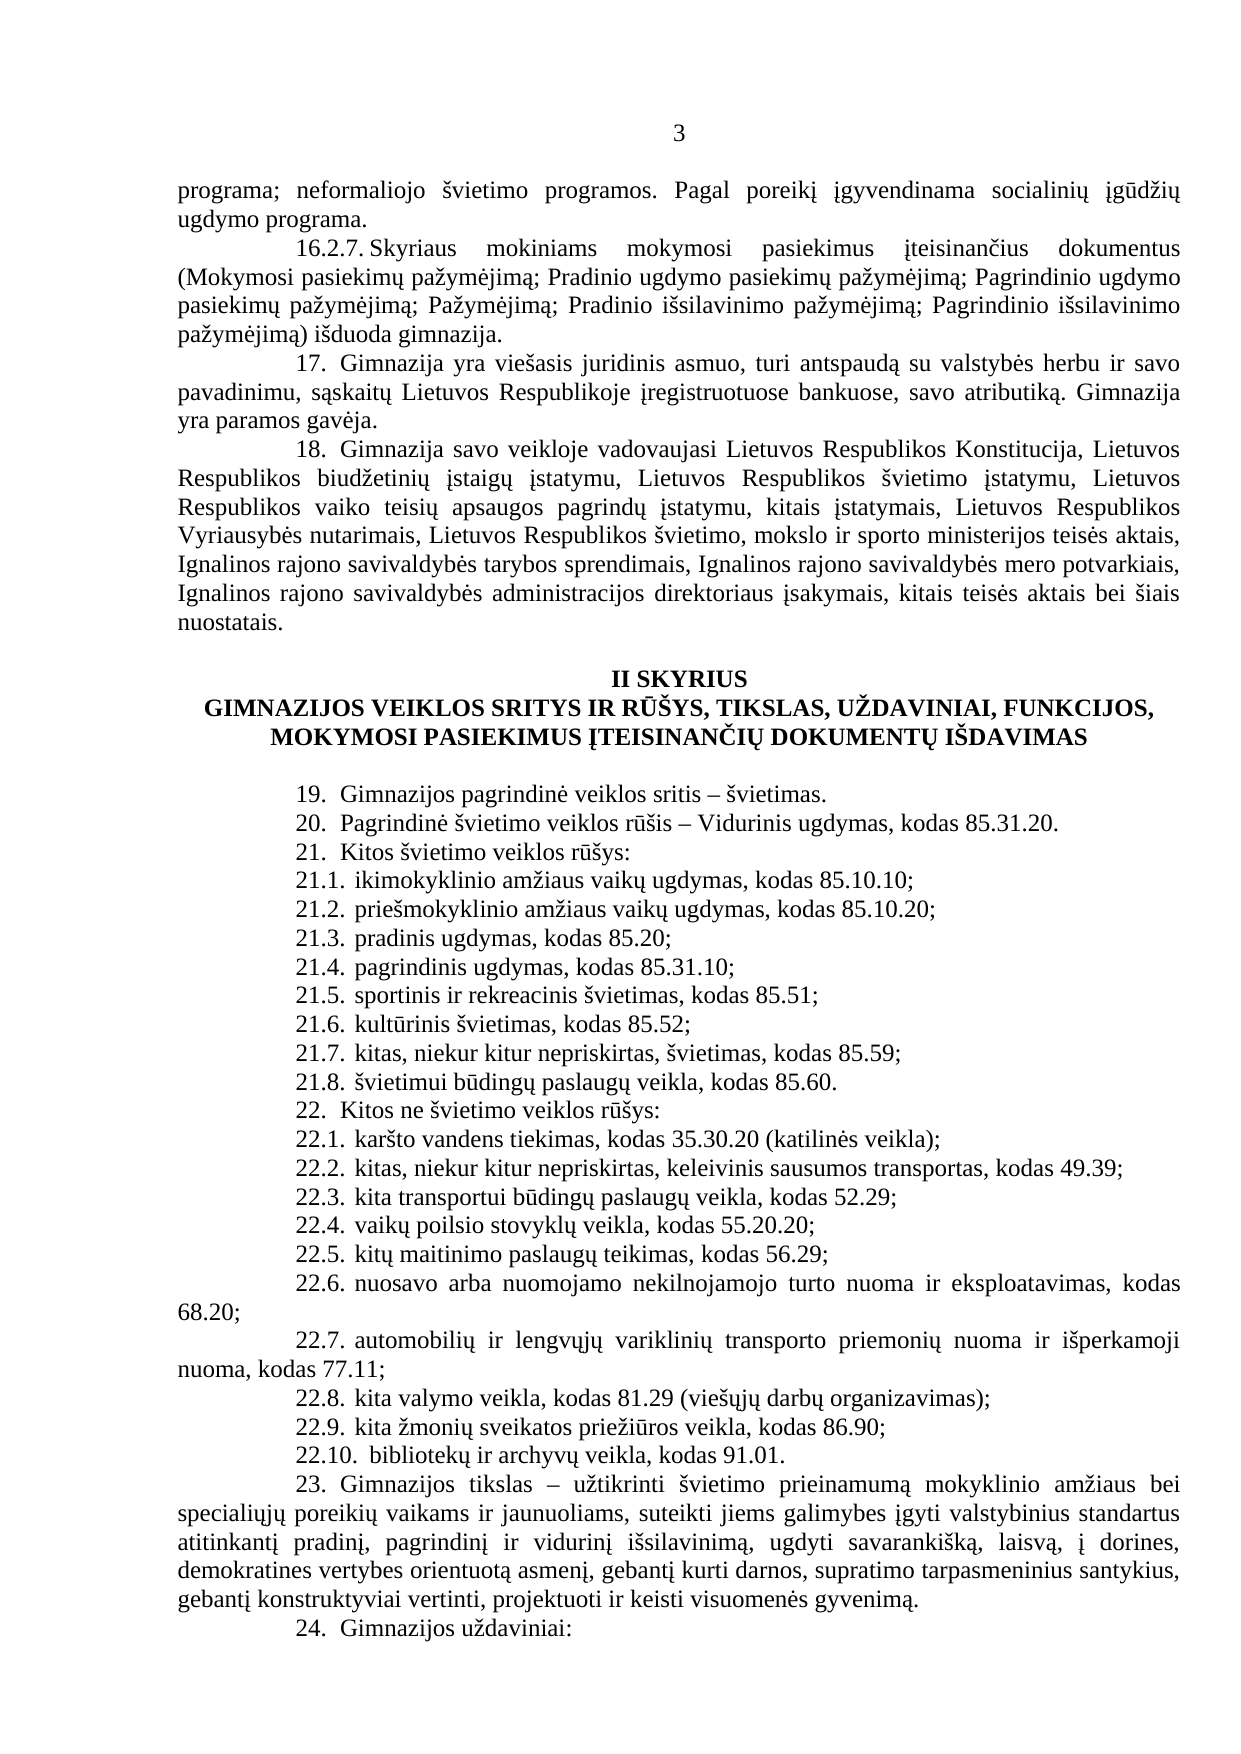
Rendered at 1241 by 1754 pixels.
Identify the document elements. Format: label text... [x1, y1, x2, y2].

text 19. Gimnazijos pagrindinė veiklos sritis – švietimas. [177, 779, 1181, 808]
text 21.7. kitas, niekur kitur nepriskirtas, švietimas, kodas 85.59; [177, 1038, 1181, 1067]
text 21.4. pagrindinis ugdymas, kodas 85.31.10; [177, 952, 1181, 981]
text 22.10. bibliotekų ir archyvų veikla, kodas 91.01. [177, 1441, 1181, 1469]
text 23. Gimnazijos tikslas – užtikrinti švietimo prieinamumą mokyklinio amžiaus bei specialiųjų poreikių vaikams ir jaunuoliams, suteikti jiems galimybes įgyti valstybinius standartus atitinkantį pradinį, pagrindinį ir vidurinį išsilavinimą, ugdyti savarankišką, laisvą, į dorines, demokratines vertybes orientuotą asmenį, gebantį kurti darnos, supratimo tarpasmeninius santykius, gebantį konstruktyviai vertinti, projektuoti ir keisti visuomenės gyvenimą. [177, 1469, 1181, 1613]
text 22.1. karšto vandens tiekimas, kodas 35.30.20 (katilinės veikla); [177, 1124, 1181, 1153]
text 22.3. kita transportui būdingų paslaugų veikla, kodas 52.29; [177, 1182, 1181, 1211]
text 17. Gimnazija yra viešasis juridinis asmuo, turi antspaudą su valstybės herbu ir savo pavadinimu, sąskaitų Lietuvos Respublikoje įregistruotuose bankuose, savo atributiką. Gimnazija yra paramos gavėja. [177, 348, 1181, 434]
text 22.6. nuosavo arba nuomojamo nekilnojamojo turto nuoma ir eksploatavimas, kodas 68.20; [177, 1268, 1181, 1326]
text 21.5. sportinis ir rekreacinis švietimas, kodas 85.51; [177, 981, 1181, 1009]
text 21.6. kultūrinis švietimas, kodas 85.52; [177, 1009, 1181, 1038]
text programa; neformaliojo švietimo programos. Pagal poreikį įgyvendinama socialinių įgūdžių ugdymo programa. [177, 176, 1181, 233]
text 16.2.7. Skyriaus mokiniams mokymosi pasiekimus įteisinančius dokumentus (Mokymosi pasiekimų pažymėjimą; Pradinio ugdymo pasiekimų pažymėjimą; Pagrindinio ugdymo pasiekimų pažymėjimą; Pažymėjimą; Pradinio išsilavinimo pažymėjimą; Pagrindinio išsilavinimo pažymėjimą) išduoda gimnazija. [177, 233, 1181, 348]
text 22.9. kita žmonių sveikatos priežiūros veikla, kodas 86.90; [177, 1412, 1181, 1441]
text 24. Gimnazijos uždaviniai: [177, 1613, 1181, 1642]
text 22. Kitos ne švietimo veiklos rūšys: [177, 1096, 1181, 1124]
text 18. Gimnazija savo veikloje vadovaujasi Lietuvos Respublikos Konstitucija, Lietuvos Respublikos biudžetinių įstaigų įstatymu, Lietuvos Respublikos švietimo įstatymu, Lietuvos Respublikos vaiko teisių apsaugos pagrindų įstatymu, kitais įstatymais, Lietuvos Respublikos Vyriausybės nutarimais, Lietuvos Respublikos švietimo, mokslo ir sporto ministerijos teisės aktais, Ignalinos rajono savivaldybės tarybos sprendimais, Ignalinos rajono savivaldybės mero potvarkiais, Ignalinos rajono savivaldybės administracijos direktoriaus įsakymais, kitais teisės aktais bei šiais nuostatais. [177, 434, 1181, 636]
text 22.7. automobilių ir lengvųjų variklinių transporto priemonių nuoma ir išperkamoji nuoma, kodas 77.11; [177, 1326, 1181, 1383]
text 21.3. pradinis ugdymas, kodas 85.20; [177, 923, 1181, 952]
text 22.4. vaikų poilsio stovyklų veikla, kodas 55.20.20; [177, 1211, 1181, 1239]
text 22.8. kita valymo veikla, kodas 81.29 (viešųjų darbų organizavimas); [177, 1383, 1181, 1412]
text 22.2. kitas, niekur kitur nepriskirtas, keleivinis sausumos transportas, kodas 49.39; [177, 1153, 1181, 1182]
text 22.5. kitų maitinimo paslaugų teikimas, kodas 56.29; [177, 1239, 1181, 1268]
text 20. Pagrindinė švietimo veiklos rūšis – Vidurinis ugdymas, kodas 85.31.20. [177, 808, 1181, 837]
text 21.8. švietimui būdingų paslaugų veikla, kodas 85.60. [177, 1067, 1181, 1096]
text 21.2. priešmokyklinio amžiaus vaikų ugdymas, kodas 85.10.20; [177, 894, 1181, 923]
text 21.1. ikimokyklinio amžiaus vaikų ugdymas, kodas 85.10.10; [177, 866, 1181, 894]
text II SKYRIUS [177, 664, 1181, 693]
text 21. Kitos švietimo veiklos rūšys: [177, 837, 1181, 866]
text GIMNAZIJOS VEIKLOS SRITYS IR RŪŠYS, TIKSLAS, UŽDAVINIAI, FUNKCIJOS, MOKYMOSI PASIEKIMUS ĮTEISINANČIŲ DOKUMENTŲ IŠDAVIMAS [177, 693, 1181, 751]
